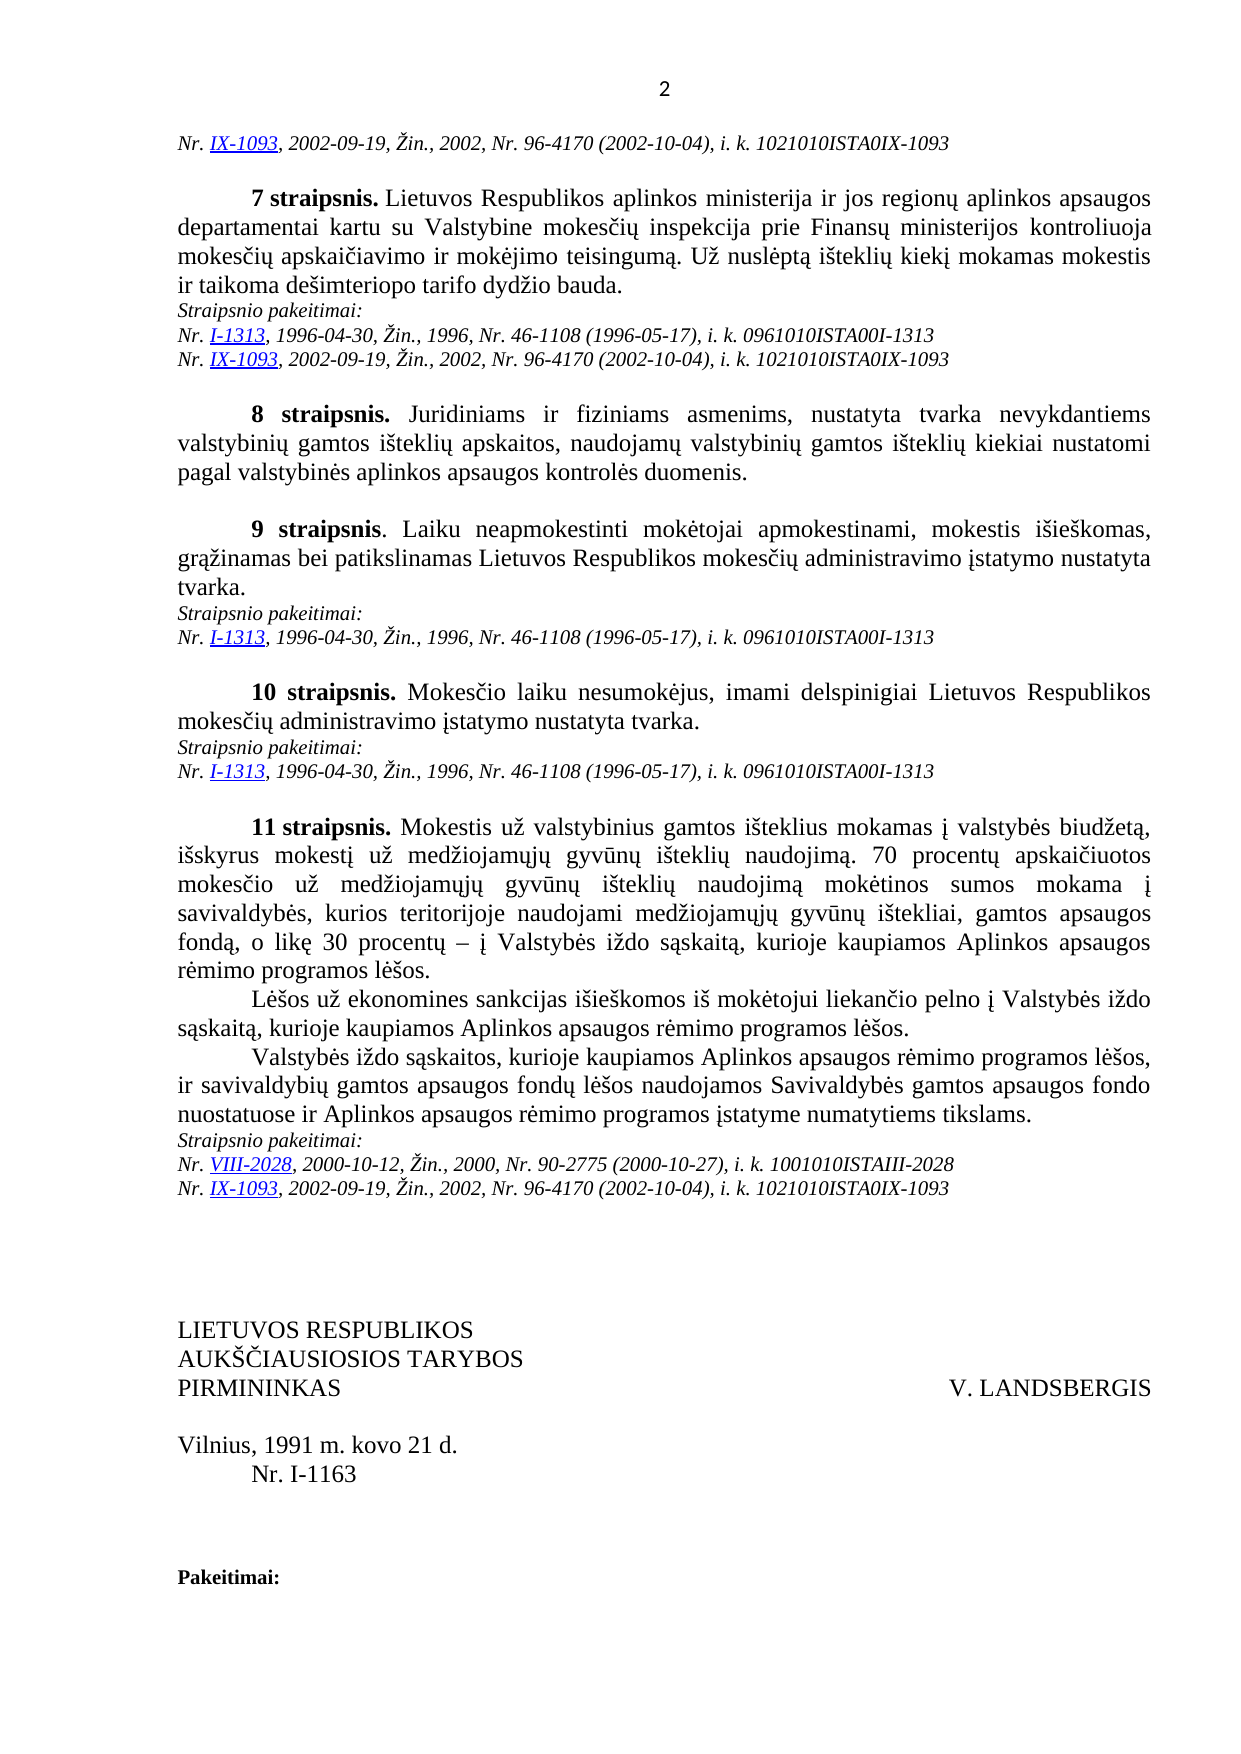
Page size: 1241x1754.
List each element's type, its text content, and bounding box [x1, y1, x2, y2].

text Pakeitimai: [177, 1565, 1152, 1589]
text Nr. VIII-2028, 2000-10-12, Žin., 2000, Nr. 90-2775 (2000-10-27), i. k. 1001010ISTAIII-2028 [177, 1152, 1152, 1176]
text AUKŠČIAUSIOSIOS TARYBOS [177, 1344, 1152, 1373]
text Nr. IX-1093, 2002-09-19, Žin., 2002, Nr. 96-4170 (2002-10-04), i. k. 1021010ISTA0IX-1093 [177, 1176, 1152, 1200]
text Straipsnio pakeitimai: [177, 601, 1152, 625]
text Vilnius, 1991 m. kovo 21 d. [177, 1430, 1152, 1459]
text Nr. IX-1093, 2002-09-19, Žin., 2002, Nr. 96-4170 (2002-10-04), i. k. 1021010ISTA0IX-1093 [177, 347, 1152, 371]
text Nr. IX-1093, 2002-09-19, Žin., 2002, Nr. 96-4170 (2002-10-04), i. k. 1021010ISTA0IX-1093 [177, 131, 1152, 155]
text Straipsnio pakeitimai: [177, 735, 1152, 759]
text 7 straipsnis. Lietuvos Respublikos aplinkos ministerija ir jos regionų aplinkos apsaugos departamentai kartu su Valstybine mokesčių inspekcija prie Finansų ministerijos kontroliuoja mokesčių apskaičiavimo ir mokėjimo teisingumą. Už nuslėptą išteklių kiekį mokamas mokestis ir taikoma dešimteriopo tarifo dydžio bauda. [177, 183, 1152, 298]
text Lėšos už ekonomines sankcijas išieškomos iš mokėtojui liekančio pelno į Valstybės iždo sąskaitą, kurioje kaupiamos Aplinkos apsaugos rėmimo programos lėšos. [177, 984, 1152, 1042]
text Valstybės iždo sąskaitos, kurioje kaupiamos Aplinkos apsaugos rėmimo programos lėšos, ir savivaldybių gamtos apsaugos fondų lėšos naudojamos Savivaldybės gamtos apsaugos fondo nuostatuose ir Aplinkos apsaugos rėmimo programos įstatyme numatytiems tikslams. [177, 1042, 1152, 1128]
text PIRMININKAS V. LANDSBERGIS [177, 1373, 1152, 1402]
text Straipsnio pakeitimai: [177, 298, 1152, 322]
text Nr. I-1313, 1996-04-30, Žin., 1996, Nr. 46-1108 (1996-05-17), i. k. 0961010ISTA00I-1313 [177, 322, 1152, 347]
text Nr. I-1313, 1996-04-30, Žin., 1996, Nr. 46-1108 (1996-05-17), i. k. 0961010ISTA00I-1313 [177, 625, 1152, 649]
text 10 straipsnis. Mokesčio laiku nesumokėjus, imami delspinigiai Lietuvos Respublikos mokesčių administravimo įstatymo nustatyta tvarka. [177, 677, 1152, 735]
text Nr. I-1313, 1996-04-30, Žin., 1996, Nr. 46-1108 (1996-05-17), i. k. 0961010ISTA00I-1313 [177, 759, 1152, 783]
text Straipsnio pakeitimai: [177, 1128, 1152, 1152]
text 8 straipsnis. Juridiniams ir fiziniams asmenims, nustatyta tvarka nevykdantiems valstybinių gamtos išteklių apskaitos, naudojamų valstybinių gamtos išteklių kiekiai nustatomi pagal valstybinės aplinkos apsaugos kontrolės duomenis. [177, 399, 1152, 486]
text 11 straipsnis. Mokestis už valstybinius gamtos išteklius mokamas į valstybės biudžetą, išskyrus mokestį už medžiojamųjų gyvūnų išteklių naudojimą. 70 procentų apskaičiuotos mokesčio už medžiojamųjų gyvūnų išteklių naudojimą mokėtinos sumos mokama į savivaldybės, kurios teritorijoje naudojami medžiojamųjų gyvūnų ištekliai, gamtos apsaugos fondą, o likę 30 procentų – į Valstybės iždo sąskaitą, kurioje kaupiamos Aplinkos apsaugos rėmimo programos lėšos. [177, 812, 1152, 984]
text 9 straipsnis. Laiku neapmokestinti mokėtojai apmokestinami, mokestis išieškomas, grąžinamas bei patikslinamas Lietuvos Respublikos mokesčių administravimo įstatymo nustatyta tvarka. [177, 514, 1152, 601]
text Nr. I-1163 [177, 1459, 1152, 1488]
text LIETUVOS RESPUBLIKOS [177, 1315, 1152, 1344]
